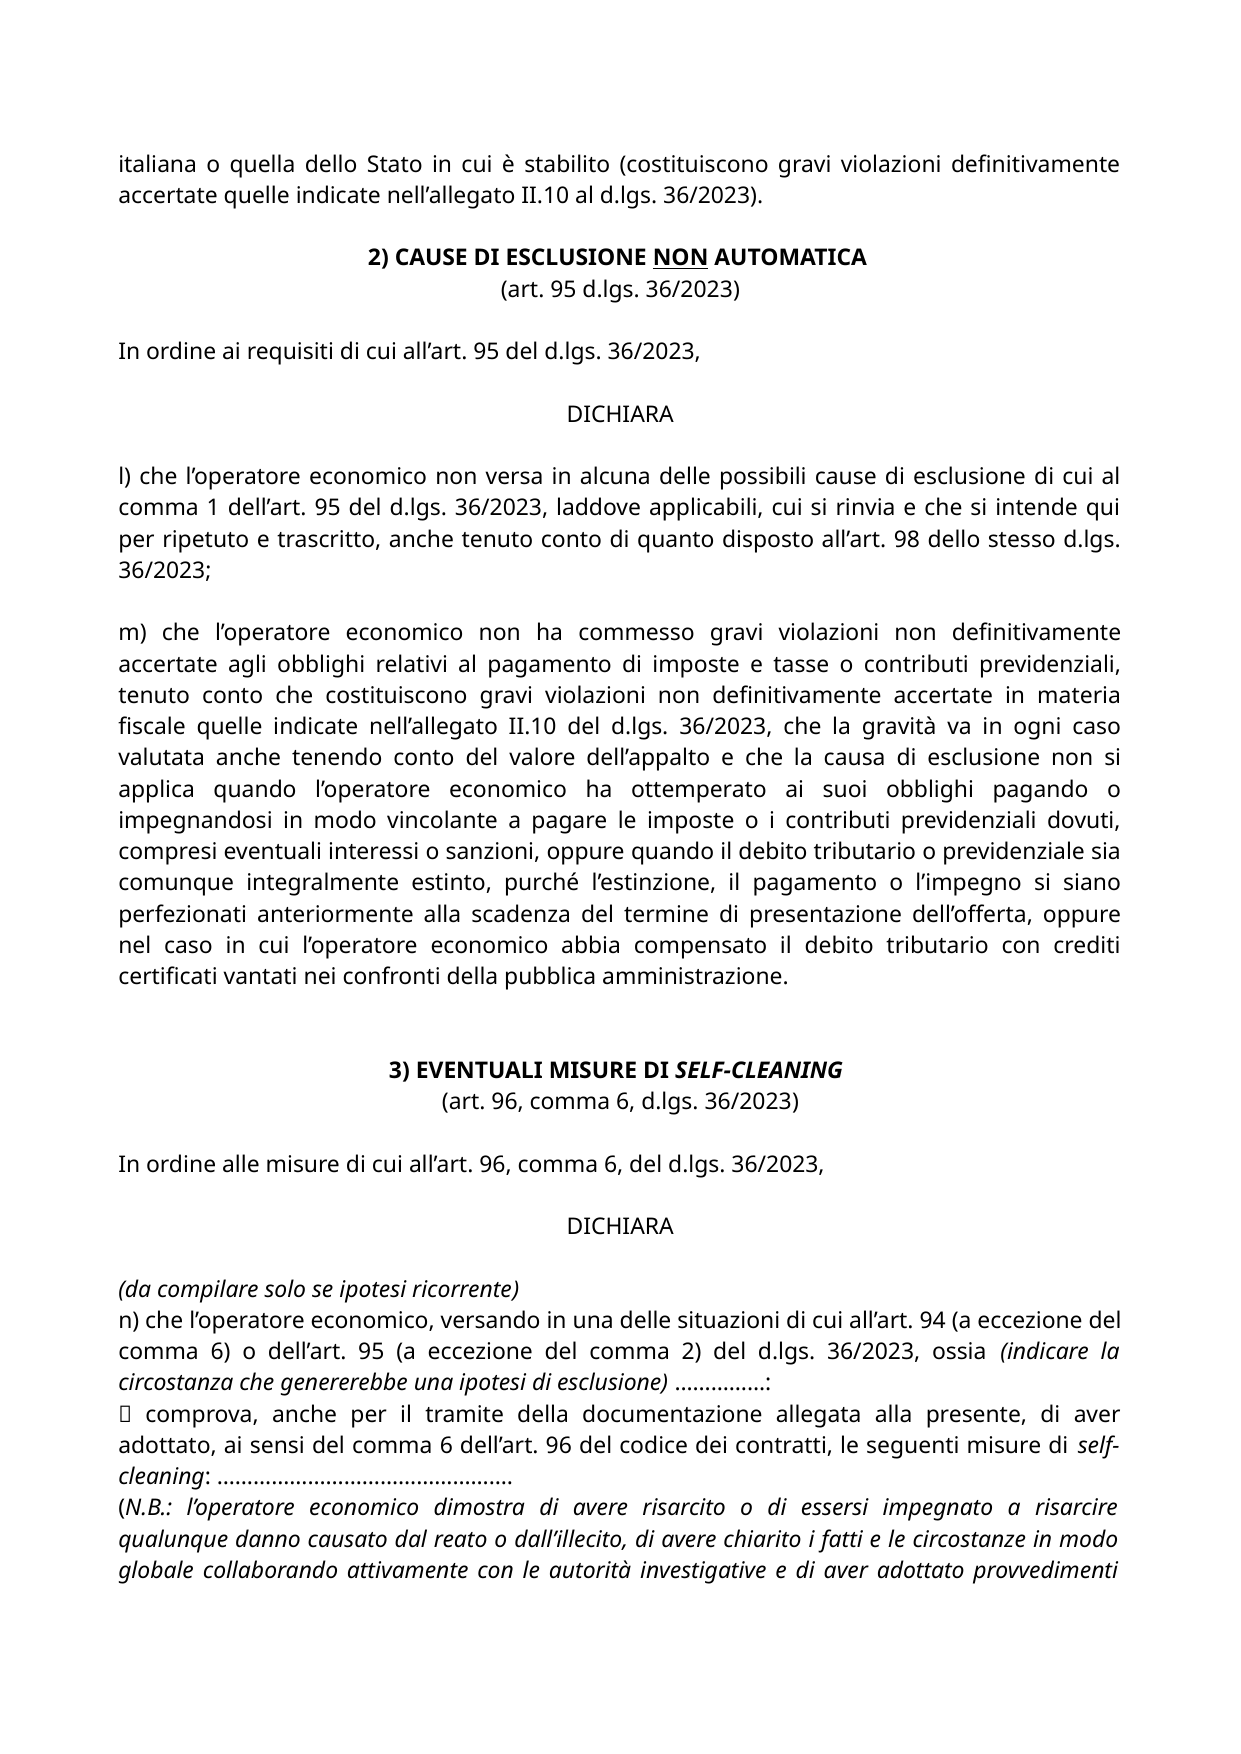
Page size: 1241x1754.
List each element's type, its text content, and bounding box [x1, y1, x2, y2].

text 2) CAUSE DI ESCLUSIONE NON AUTOMATICA [118, 241, 1122, 273]
text DICHIARA [118, 398, 1122, 429]
text m) che l’operatore economico non ha commesso gravi violazioni non definitivamente accertate agli obblighi relativi al pagamento di imposte e tasse o contributi previdenziali, tenuto conto che costituiscono gravi violazioni non definitivamente accertate in materia fiscale quelle indicate nell’allegato II.10 del d.lgs. 36/2023, che la gravità va in ogni caso valutata anche tenendo conto del valore dell’appalto e che la causa di esclusione non si applica quando l’operatore economico ha ottemperato ai suoi obblighi pagando o impegnandosi in modo vincolante a pagare le imposte o i contributi previdenziali dovuti, compresi eventuali interessi o sanzioni, oppure quando il debito tributario o previdenziale sia comunque integralmente estinto, purché l’estinzione, il pagamento o l’impegno si siano perfezionati anteriormente alla scadenza del termine di presentazione dell’offerta, oppure nel caso in cui l’operatore economico abbia compensato il debito tributario con crediti certificati vantati nei confronti della pubblica amministrazione. [118, 616, 1122, 991]
text italiana o quella dello Stato in cui è stabilito (costituiscono gravi violazioni definitivamente accertate quelle indicate nell’allegato II.10 al d.lgs. 36/2023). [118, 148, 1122, 210]
text (art. 95 d.lgs. 36/2023) [118, 273, 1122, 304]
text In ordine alle misure di cui all’art. 96, comma 6, del d.lgs. 36/2023, [118, 1148, 1122, 1179]
text  comprova, anche per il tramite della documentazione allegata alla presente, di aver adottato, ai sensi del comma 6 dell’art. 96 del codice dei contratti, le seguenti misure di self-cleaning: …………………………………………. [118, 1398, 1122, 1491]
text (da compilare solo se ipotesi ricorrente) [118, 1273, 1122, 1304]
text DICHIARA [118, 1210, 1122, 1241]
text 3) EVENTUALI MISURE DI SELF-CLEANING [118, 1054, 1122, 1085]
text (art. 96, comma 6, d.lgs. 36/2023) [118, 1085, 1122, 1116]
text l) che l’operatore economico non versa in alcuna delle possibili cause di esclusione di cui al comma 1 dell’art. 95 del d.lgs. 36/2023, laddove applicabili, cui si rinvia e che si intende qui per ripetuto e trascritto, anche tenuto conto di quanto disposto all’art. 98 dello stesso d.lgs. 36/2023; [118, 460, 1122, 585]
text n) che l’operatore economico, versando in una delle situazioni di cui all’art. 94 (a eccezione del comma 6) o dell’art. 95 (a eccezione del comma 2) del d.lgs. 36/2023, ossia (indicare la circostanza che genererebbe una ipotesi di esclusione) ……………: [118, 1304, 1122, 1398]
text In ordine ai requisiti di cui all’art. 95 del d.lgs. 36/2023, [118, 335, 1122, 366]
text (N.B.: l’operatore economico dimostra di avere risarcito o di essersi impegnato a risarcire qualunque danno causato dal reato o dall’illecito, di avere chiarito i fatti e le circostanze in modo globale collaborando attivamente con le autorità investigative e di aver adottato provvedimenti [118, 1491, 1122, 1585]
